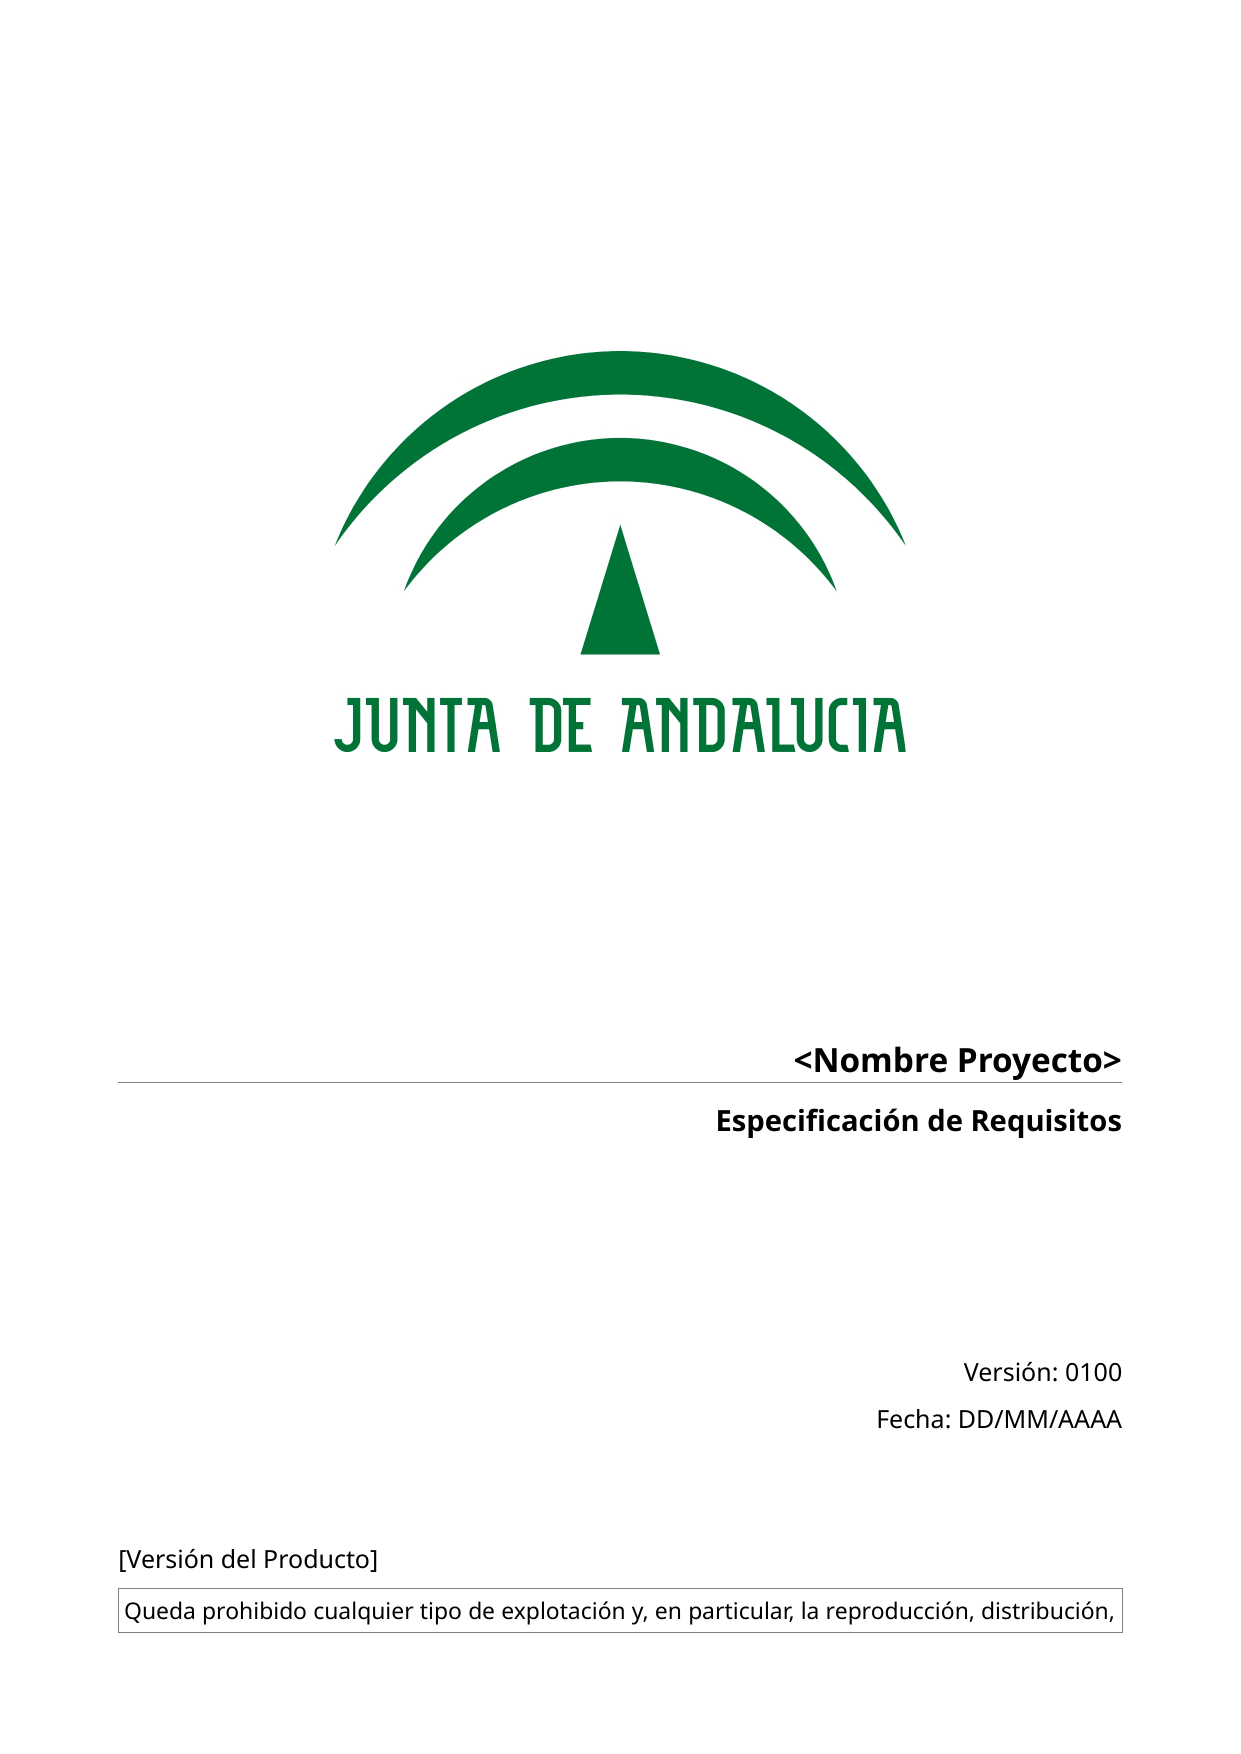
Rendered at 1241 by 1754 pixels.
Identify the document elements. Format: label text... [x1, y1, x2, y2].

text <Nombre Proyecto> [118, 1036, 1122, 1082]
title Especificación de Requisitos [118, 1101, 1122, 1140]
text Fecha: DD/MM/AAAA [118, 1402, 1122, 1436]
text [Versión del Producto] [118, 1541, 1122, 1575]
table_header Queda prohibido cualquier tipo de explotación y, en particular, la reproducción, distribución, [119, 1589, 1122, 1632]
text Versión: 0100 [118, 1355, 1122, 1389]
picture [334, 351, 906, 752]
